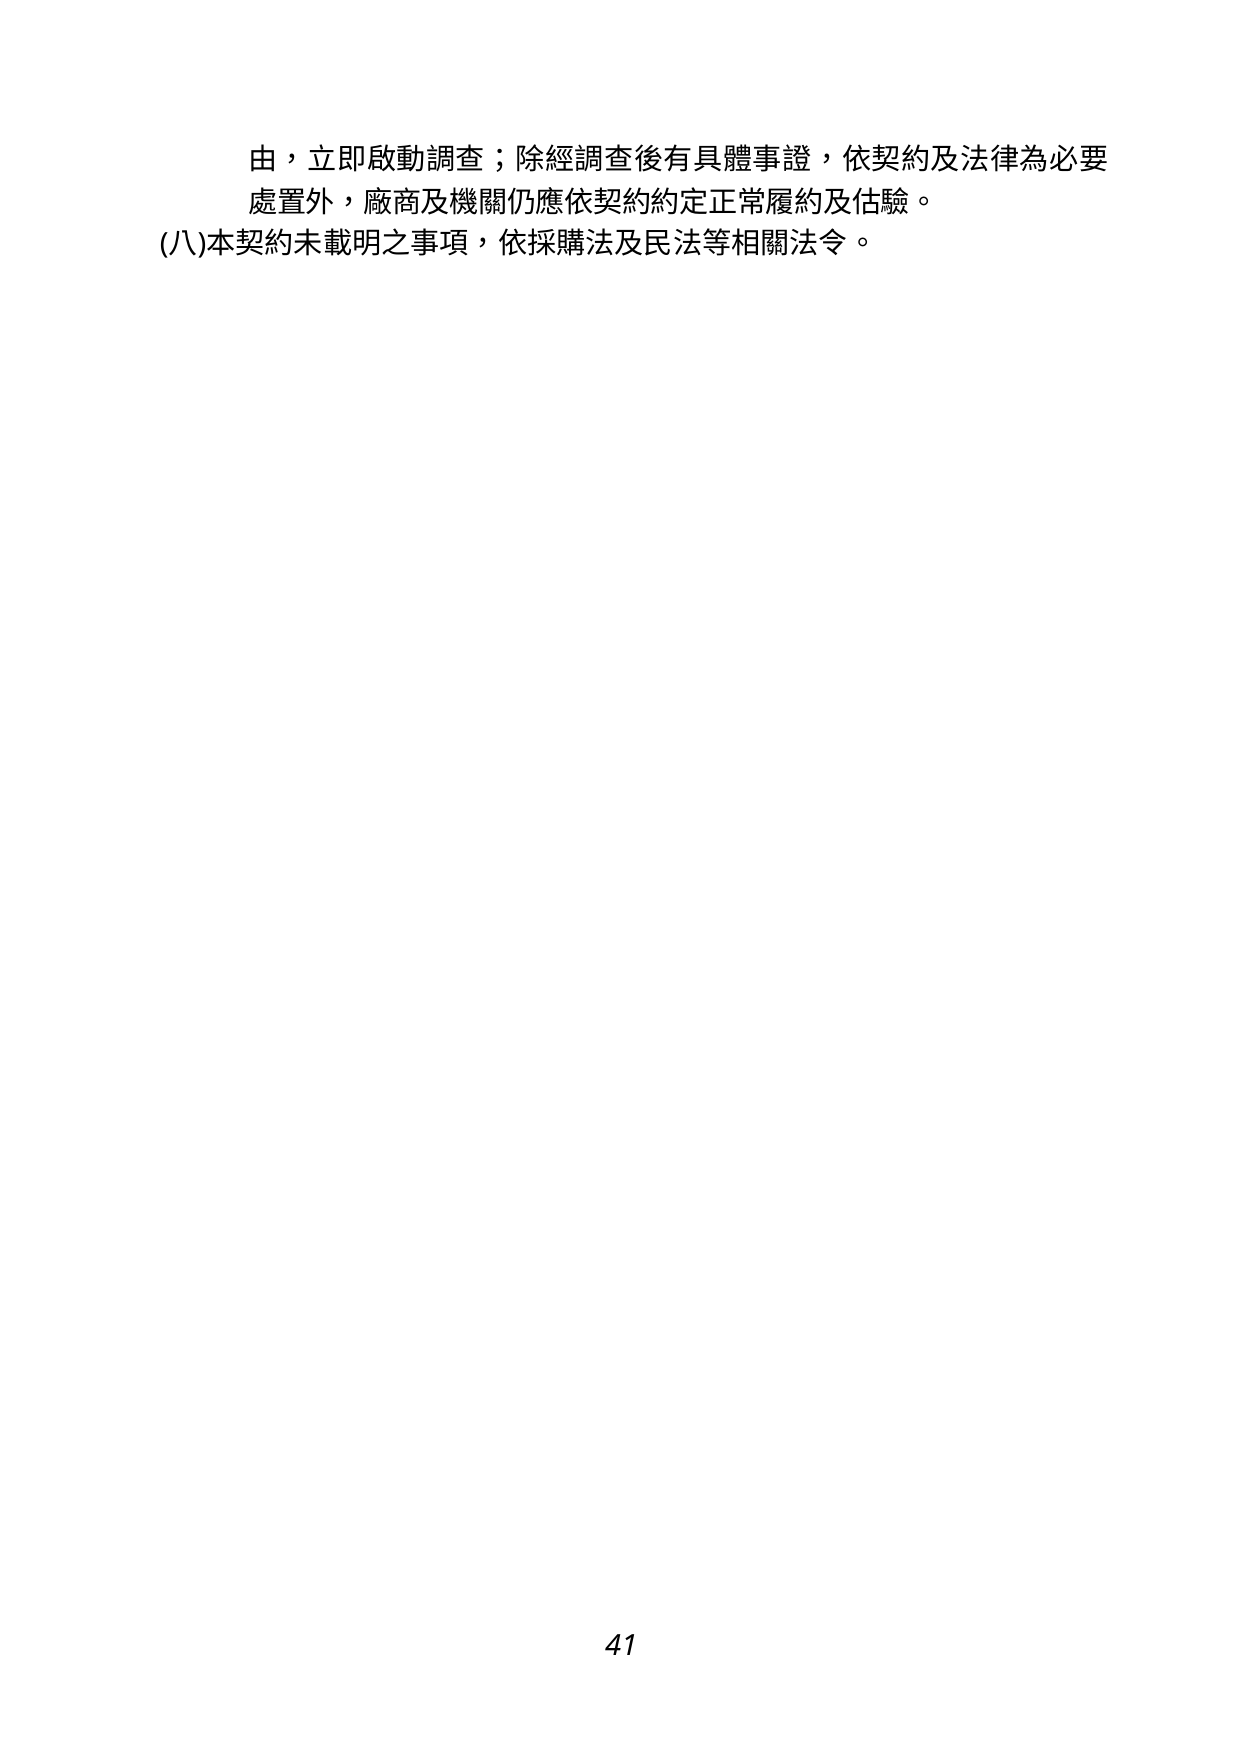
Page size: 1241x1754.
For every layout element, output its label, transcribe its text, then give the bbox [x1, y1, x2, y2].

text (八)本契約未載明之事項，依採購法及民法等相關法令。 [159, 220, 1110, 262]
text 由，立即啟動調查；除經調查後有具體事證，依契約及法律為必要處置外，廠商及機關仍應依契約約定正常履約及估驗。 [217, 136, 1110, 220]
